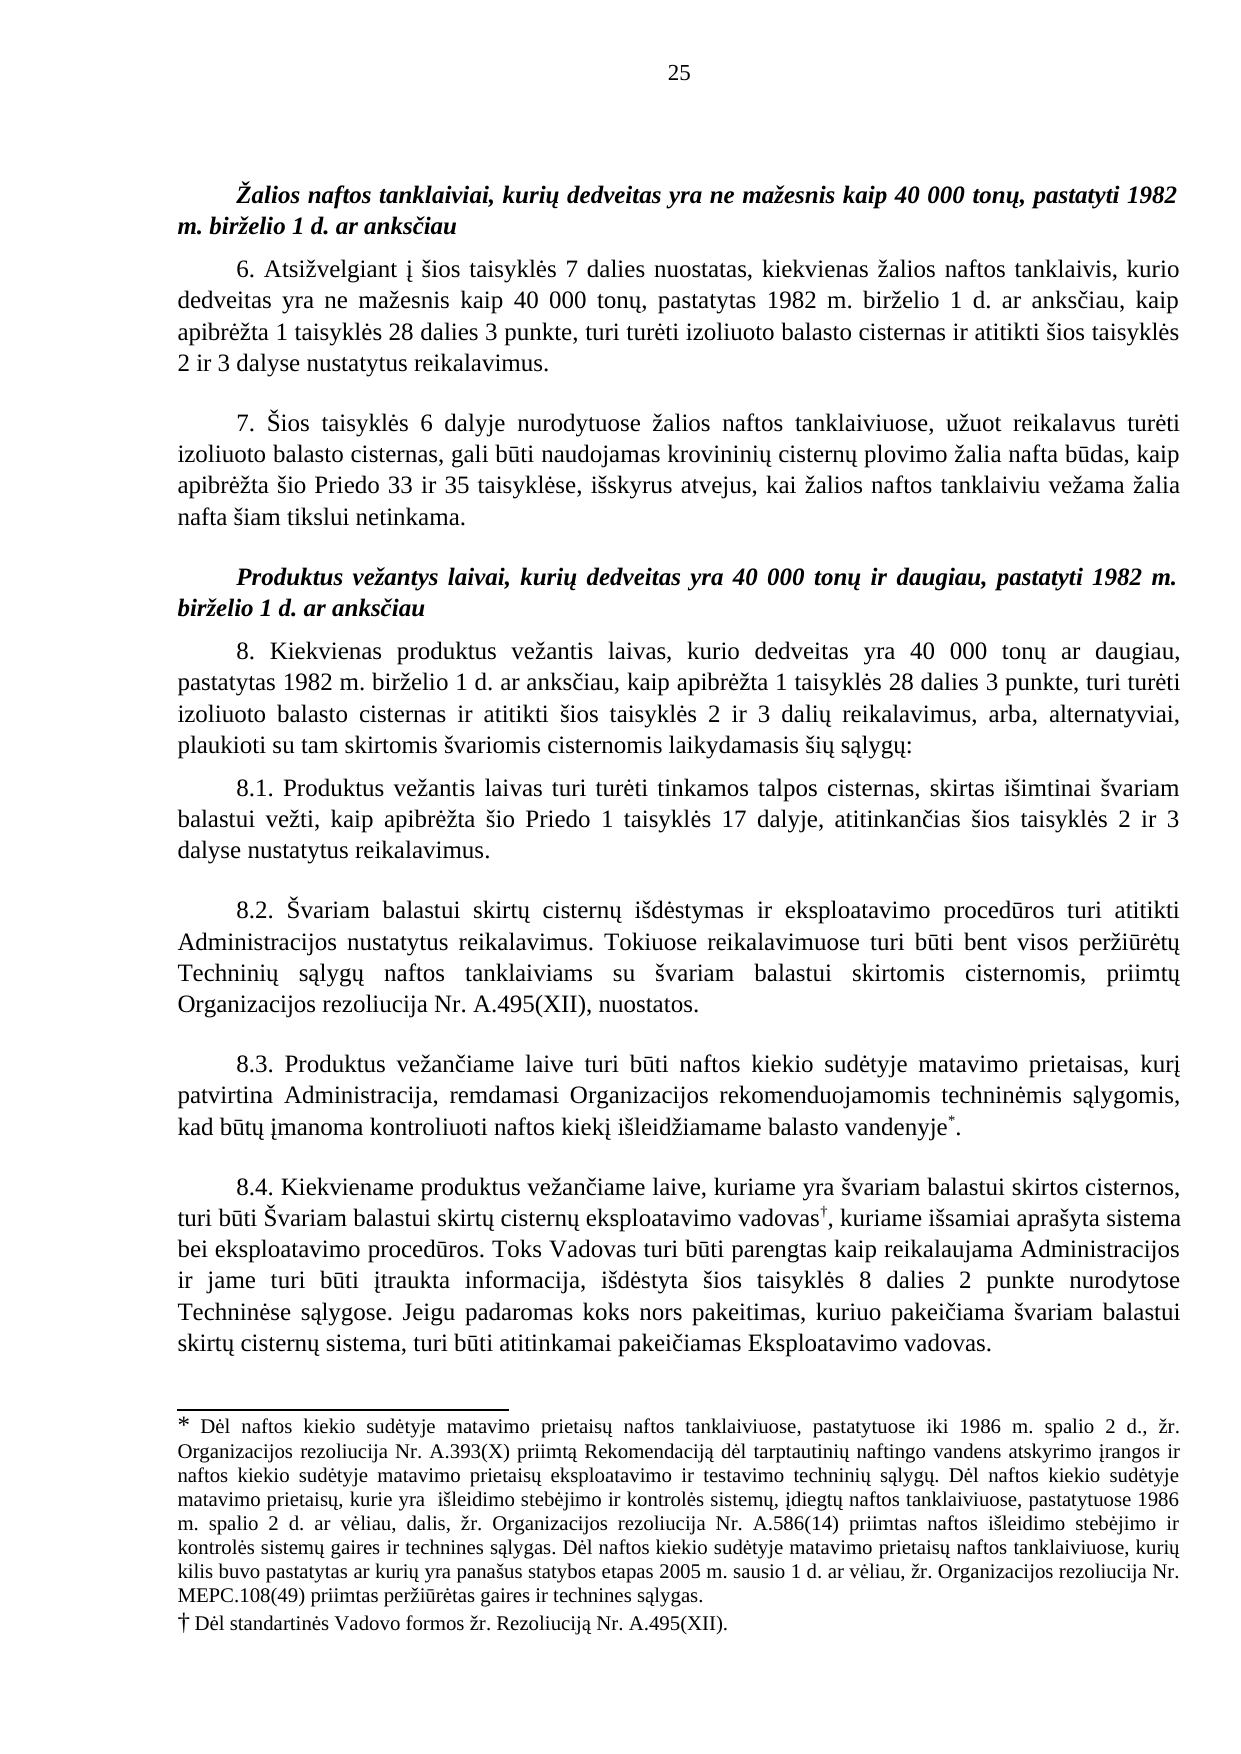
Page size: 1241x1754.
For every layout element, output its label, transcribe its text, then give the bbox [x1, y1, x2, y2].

text Žalios naftos tanklaiviai, kurių dedveitas yra ne mažesnis kaip 40 000 tonų, pastatyti 1982 m. birželio 1 d. ar anksčiau [177, 177, 1181, 240]
text 8. Kiekvienas produktus vežantis laivas, kurio dedveitas yra 40 000 tonų ar daugiau, pastatytas 1982 m. birželio 1 d. ar anksčiau, kaip apibrėžta 1 taisyklės 28 dalies 3 punkte, turi turėti izoliuoto balasto cisternas ir atitikti šios taisyklės 2 ir 3 dalių reikalavimus, arba, alternatyviai, plaukioti su tam skirtomis švariomis cisternomis laikydamasis šių sąlygų: [177, 634, 1181, 759]
text 8.2. Švariam balastui skirtų cisternų išdėstymas ir eksploatavimo procedūros turi atitikti Administracijos nustatytus reikalavimus. Tokiuose reikalavimuose turi būti bent visos peržiūrėtų Techninių sąlygų naftos tanklaiviams su švariam balastui skirtomis cisternomis, priimtų Organizacijos rezoliucija Nr. A.495(XII), nuostatos. [177, 893, 1181, 1018]
text 8.4. Kiekviename produktus vežančiame laive, kuriame yra švariam balastui skirtos cisternos, turi būti Švariam balastui skirtų cisternų eksploatavimo vadovas, kuriame išsamiai aprašyta sistema bei eksploatavimo procedūros. Toks Vadovas turi būti parengtas kaip reikalaujama Administracijos ir jame turi būti įtraukta informacija, išdėstyta šios taisyklės 8 dalies 2 punkte nurodytose Techninėse sąlygose. Jeigu padaromas koks nors pakeitimas, kuriuo pakeičiama švariam balastui skirtų cisternų sistema, turi būti atitinkamai pakeičiamas Eksploatavimo vadovas. [177, 1169, 1181, 1357]
text Dėl naftos kiekio sudėtyje matavimo prietaisų naftos tanklaiviuose, pastatytuose iki 1986 m. spalio 2 d., žr. Organizacijos rezoliucija Nr. A.393(X) priimtą Rekomendaciją dėl tarptautinių naftingo vandens atskyrimo įrangos ir naftos kiekio sudėtyje matavimo prietaisų eksploatavimo ir testavimo techninių sąlygų. Dėl naftos kiekio sudėtyje matavimo prietaisų, kurie yra išleidimo stebėjimo ir kontrolės sistemų, įdiegtų naftos tanklaiviuose, pastatytuose 1986 m. spalio 2 d. ar vėliau, dalis, žr. Organizacijos rezoliucija Nr. A.586(14) priimtas naftos išleidimo stebėjimo ir kontrolės sistemų gaires ir technines sąlygas. Dėl naftos kiekio sudėtyje matavimo prietaisų naftos tanklaiviuose, kurių kilis buvo pastatytas ar kurių yra panašus statybos etapas 2005 m. sausio 1 d. ar vėliau, žr. Organizacijos rezoliucija Nr. MEPC.108(49) priimtas peržiūrėtas gaires ir technines sąlygas. [177, 1410, 1181, 1607]
text 8.1. Produktus vežantis laivas turi turėti tinkamos talpos cisternas, skirtas išimtinai švariam balastui vežti, kaip apibrėžta šio Priedo 1 taisyklės 17 dalyje, atitinkančias šios taisyklės 2 ir 3 dalyse nustatytus reikalavimus. [177, 771, 1181, 864]
text 7. Šios taisyklės 6 dalyje nurodytuose žalios naftos tanklaiviuose, užuot reikalavus turėti izoliuoto balasto cisternas, gali būti naudojamas krovininių cisternų plovimo žalia nafta būdas, kaip apibrėžta šio Priedo 33 ir 35 taisyklėse, išskyrus atvejus, kai žalios naftos tanklaiviu vežama žalia nafta šiam tikslui netinkama. [177, 405, 1181, 530]
text 8.3. Produktus vežančiame laive turi būti naftos kiekio sudėtyje matavimo prietaisas, kurį patvirtina Administracija, remdamasi Organizacijos rekomenduojamomis techninėmis sąlygomis, kad būtų įmanoma kontroliuoti naftos kiekį išleidžiamame balasto vandenyje. [177, 1047, 1181, 1141]
text Produktus vežantys laivai, kurių dedveitas yra 40 000 tonų ir daugiau, pastatyti 1982 m. birželio 1 d. ar anksčiau [177, 559, 1181, 622]
text 6. Atsižvelgiant į šios taisyklės 7 dalies nuostatas, kiekvienas žalios naftos tanklaivis, kurio dedveitas yra ne mažesnis kaip 40 000 tonų, pastatytas 1982 m. birželio 1 d. ar anksčiau, kaip apibrėžta 1 taisyklės 28 dalies 3 punkte, turi turėti izoliuoto balasto cisternas ir atitikti šios taisyklės 2 ir 3 dalyse nustatytus reikalavimus. [177, 252, 1181, 377]
text Dėl standartinės Vadovo formos žr. Rezoliuciją Nr. A.495(XII). [177, 1607, 1181, 1636]
